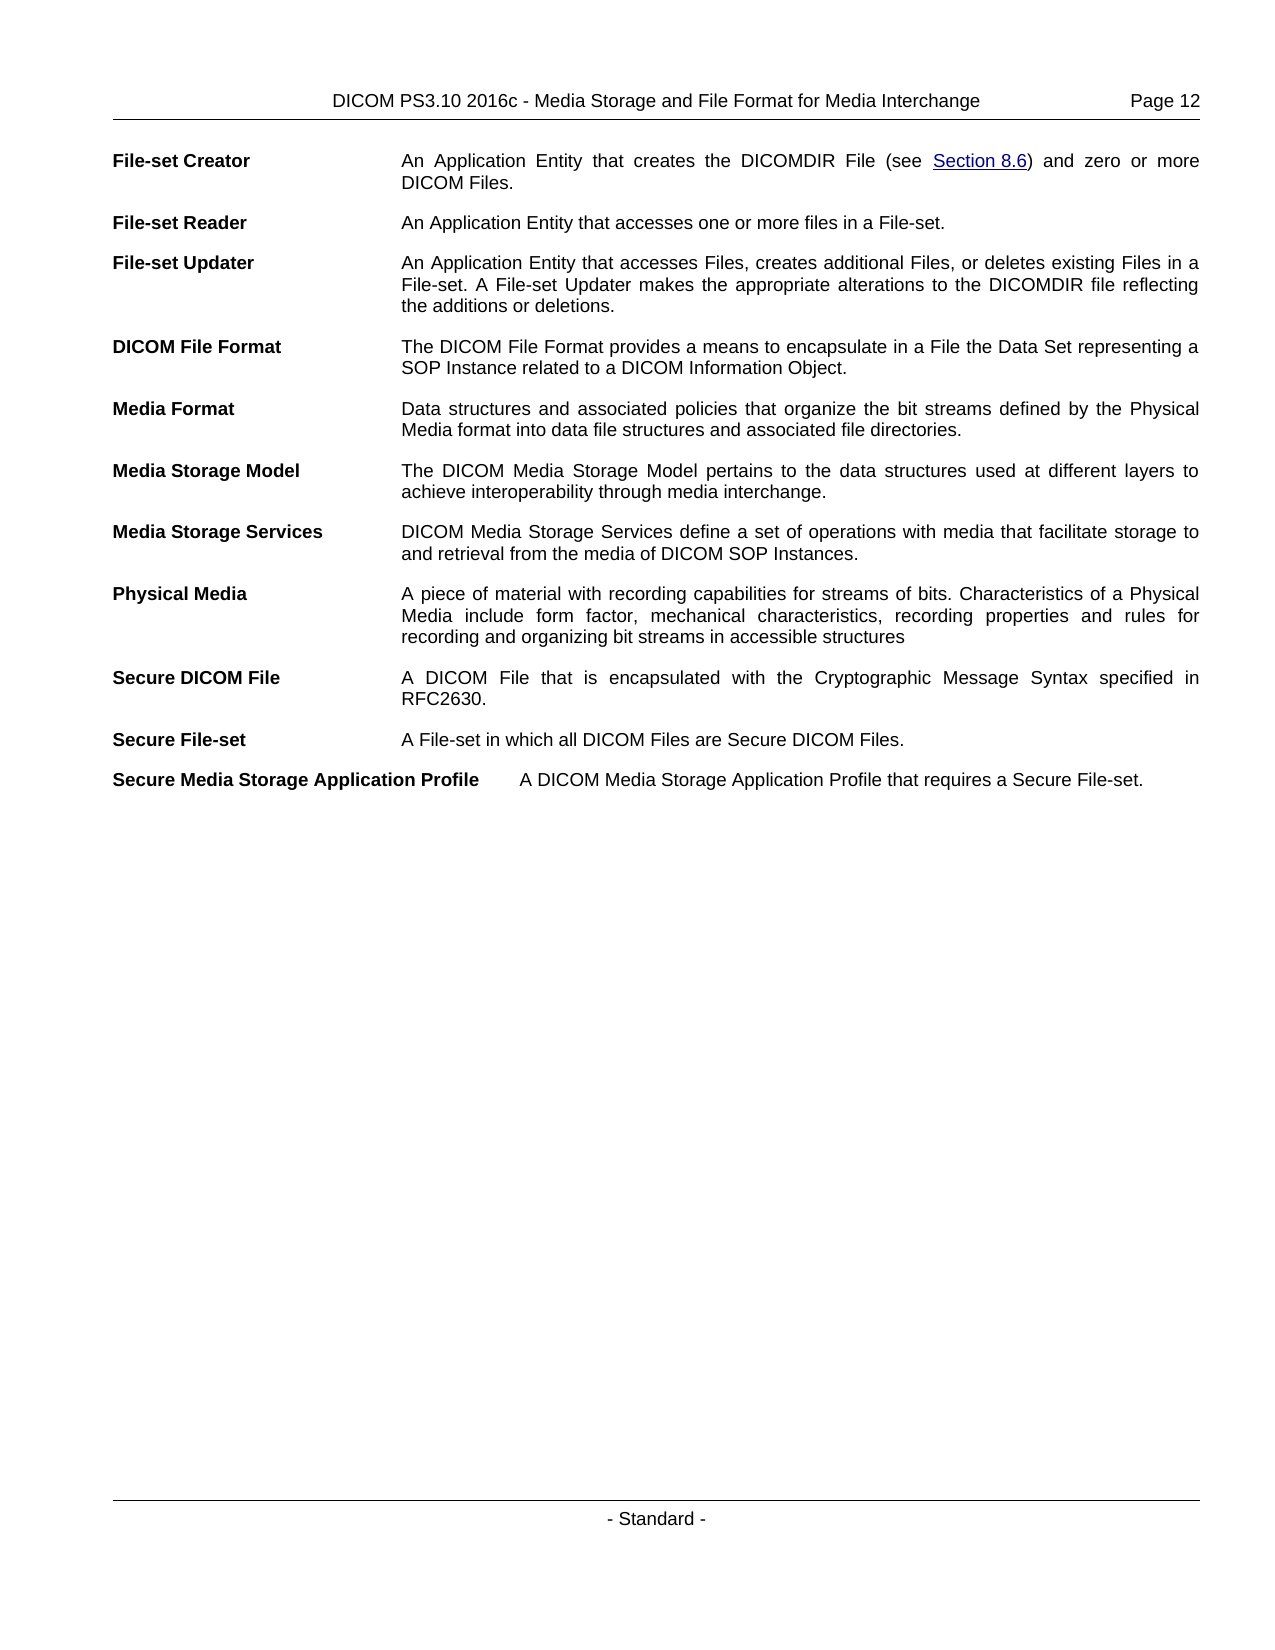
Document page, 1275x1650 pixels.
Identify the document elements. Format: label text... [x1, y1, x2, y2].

text File-set Creator An Application Entity that creates the DICOMDIR File (see Section 8.6) and zero or more DICOM Files. [112, 150, 1200, 193]
text File-set Updater An Application Entity that accesses Files, creates additional Files, or deletes existing Files in a File-set. A File-set Updater makes the appropriate alterations to the DICOMDIR file reflecting the additions or deletions. [112, 252, 1200, 317]
text DICOM File Format The DICOM File Format provides a means to encapsulate in a File the Data Set representing a SOP Instance related to a DICOM Information Object. [112, 336, 1200, 379]
text Secure Media Storage Application Profile A DICOM Media Storage Application Profile that requires a Secure File-set. [112, 769, 1200, 790]
text Media Storage Model The DICOM Media Storage Model pertains to the data structures used at different layers to achieve interoperability through media interchange. [112, 459, 1200, 502]
text Physical Media A piece of material with recording capabilities for streams of bits. Characteristics of a Physical Media include form factor, mechanical characteristics, recording properties and rules for recording and organizing bit streams in accessible structures [112, 583, 1200, 648]
text Secure File-set A File-set in which all DICOM Files are Secure DICOM Files. [112, 728, 1200, 750]
text Media Storage Services DICOM Media Storage Services define a set of operations with media that facilitate storage to and retrieval from the media of DICOM SOP Instances. [112, 521, 1200, 564]
text Secure DICOM File A DICOM File that is encapsulated with the Cryptographic Message Syntax specified in RFC2630. [112, 667, 1200, 710]
text Media Format Data structures and associated policies that organize the bit streams defined by the Physical Media format into data file structures and associated file directories. [112, 397, 1200, 441]
text File-set Reader An Application Entity that accesses one or more files in a File-set. [112, 212, 1200, 233]
